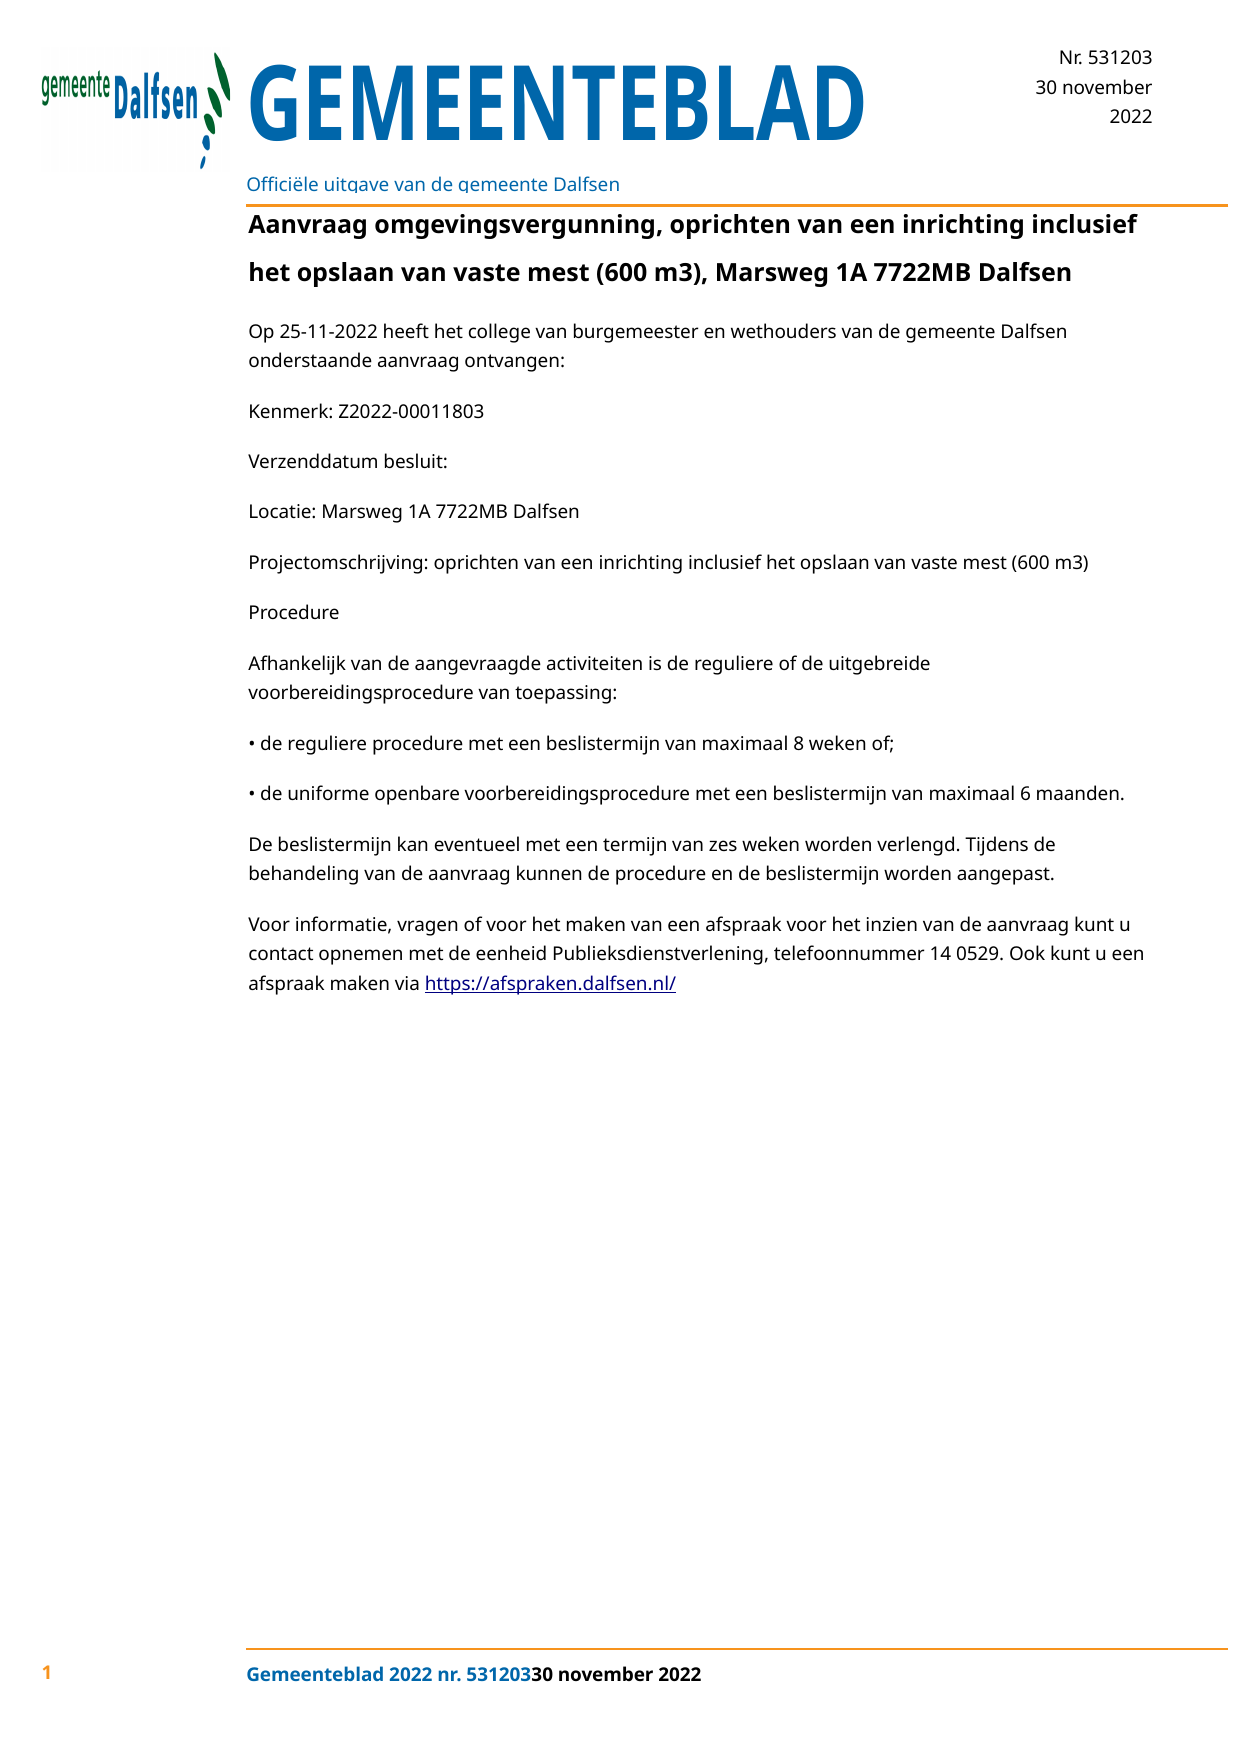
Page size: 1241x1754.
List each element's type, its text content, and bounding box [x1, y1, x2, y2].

text • de uniforme openbare voorbereidingsprocedure met een beslistermijn van maximaal 6 maanden. [248, 780, 1152, 806]
text De beslistermijn kan eventueel met een termijn van zes weken worden verlengd. Tijdens de behandeling van de aanvraag kunnen de procedure en de beslistermijn worden aangepast. [248, 831, 1152, 886]
text • de reguliere procedure met een beslistermijn van maximaal 8 weken of; [248, 730, 1152, 756]
text Procedure [248, 599, 1152, 625]
text Afhankelijk van de aangevraagde activiteiten is de reguliere of de uitgebreide voorbereidingsprocedure van toepassing: [248, 650, 1152, 705]
text Voor informatie, vragen of voor het maken van een afspraak voor het inzien van de aanvraag kunt u contact opnemen met de eenheid Publieksdienstverlening, telefoonnummer 14 0529. Ook kunt u een afspraak maken via https://afspraken.dalfsen.nl/ [248, 911, 1152, 996]
text Op 25-11-2022 heeft het college van burgemeester en wethouders van de gemeente Dalfsen onderstaande aanvraag ontvangen: [248, 318, 1152, 373]
text Kenmerk: Z2022-00011803 [248, 398, 1152, 424]
picture [41, 47, 231, 172]
text Locatie: Marsweg 1A 7722MB Dalfsen [248, 499, 1152, 524]
text Verzenddatum besluit: [248, 448, 1152, 474]
text Projectomschrijving: oprichten van een inrichting inclusief het opslaan van vaste mest (600 m3) [248, 549, 1152, 575]
text Aanvraag omgevingsvergunning, oprichten van een inrichting inclusief het opslaan van vaste mest (600 m3), Marsweg 1A 7722MB Dalfsen [248, 207, 1152, 288]
